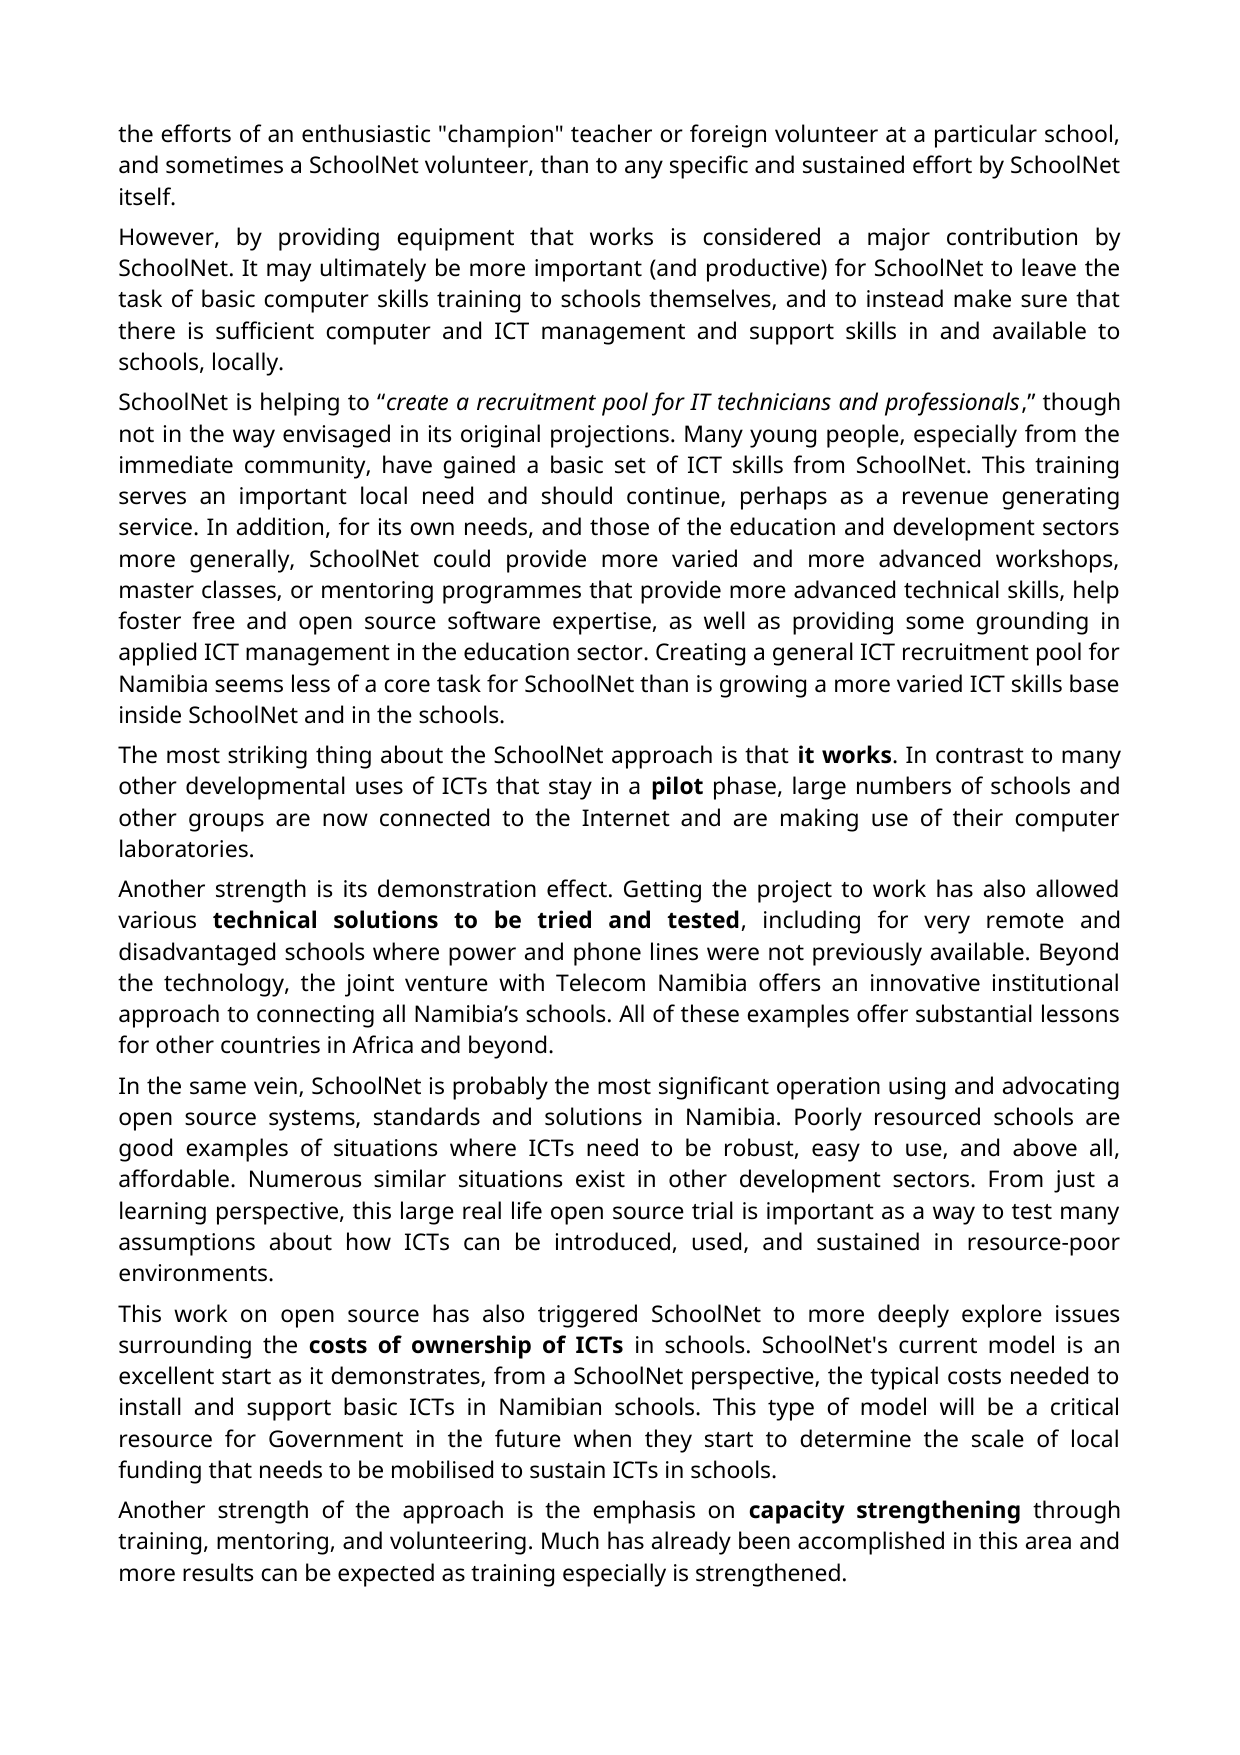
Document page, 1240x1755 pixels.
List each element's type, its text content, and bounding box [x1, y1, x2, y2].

text However, by providing equipment that works is considered a major contribution by SchoolNet. It may ultimately be more important (and productive) for SchoolNet to leave the task of basic computer skills training to schools themselves, and to instead make sure that there is sufficient computer and ICT management and support skills in and available to schools, locally. [118, 221, 1121, 377]
text SchoolNet is helping to “create a recruitment pool for IT technicians and professionals,” though not in the way envisaged in its original projections. Many young people, especially from the immediate community, have gained a basic set of ICT skills from SchoolNet. This training serves an important local need and should continue, perhaps as a revenue generating service. In addition, for its own needs, and those of the education and development sectors more generally, SchoolNet could provide more varied and more advanced workshops, master classes, or mentoring programmes that provide more advanced technical skills, help foster free and open source software expertise, as well as providing some grounding in applied ICT management in the education sector. Creating a general ICT recruitment pool for Namibia seems less of a core task for SchoolNet than is growing a more varied ICT skills base inside SchoolNet and in the schools. [118, 386, 1121, 730]
text The most striking thing about the SchoolNet approach is that it works. In contrast to many other developmental uses of ICTs that stay in a pilot phase, large numbers of schools and other groups are now connected to the Internet and are making use of their computer laboratories. [118, 739, 1121, 864]
text the efforts of an enthusiastic "champion" teacher or foreign volunteer at a particular school, and sometimes a SchoolNet volunteer, than to any specific and sustained effort by SchoolNet itself. [118, 118, 1121, 212]
text Another strength of the approach is the emphasis on capacity strengthening through training, mentoring, and volunteering. Much has already been accomplished in this area and more results can be expected as training especially is strengthened. [118, 1494, 1121, 1588]
text Another strength is its demonstration effect. Getting the project to work has also allowed various technical solutions to be tried and tested, including for very remote and disadvantaged schools where power and phone lines were not previously available. Beyond the technology, the joint venture with Telecom Namibia offers an innovative institutional approach to connecting all Namibia’s schools. All of these examples offer substantial lessons for other countries in Africa and beyond. [118, 873, 1121, 1061]
text This work on open source has also triggered SchoolNet to more deeply explore issues surrounding the costs of ownership of ICTs in schools. SchoolNet's current model is an excellent start as it demonstrates, from a SchoolNet perspective, the typical costs needed to install and support basic ICTs in Namibian schools. This type of model will be a critical resource for Government in the future when they start to determine the scale of local funding that needs to be mobilised to sustain ICTs in schools. [118, 1297, 1121, 1485]
text In the same vein, SchoolNet is probably the most significant operation using and advocating open source systems, standards and solutions in Namibia. Poorly resourced schools are good examples of situations where ICTs need to be robust, easy to use, and above all, affordable. Numerous similar situations exist in other development sectors. From just a learning perspective, this large real life open source trial is important as a way to test many assumptions about how ICTs can be introduced, used, and sustained in resource-poor environments. [118, 1070, 1121, 1288]
